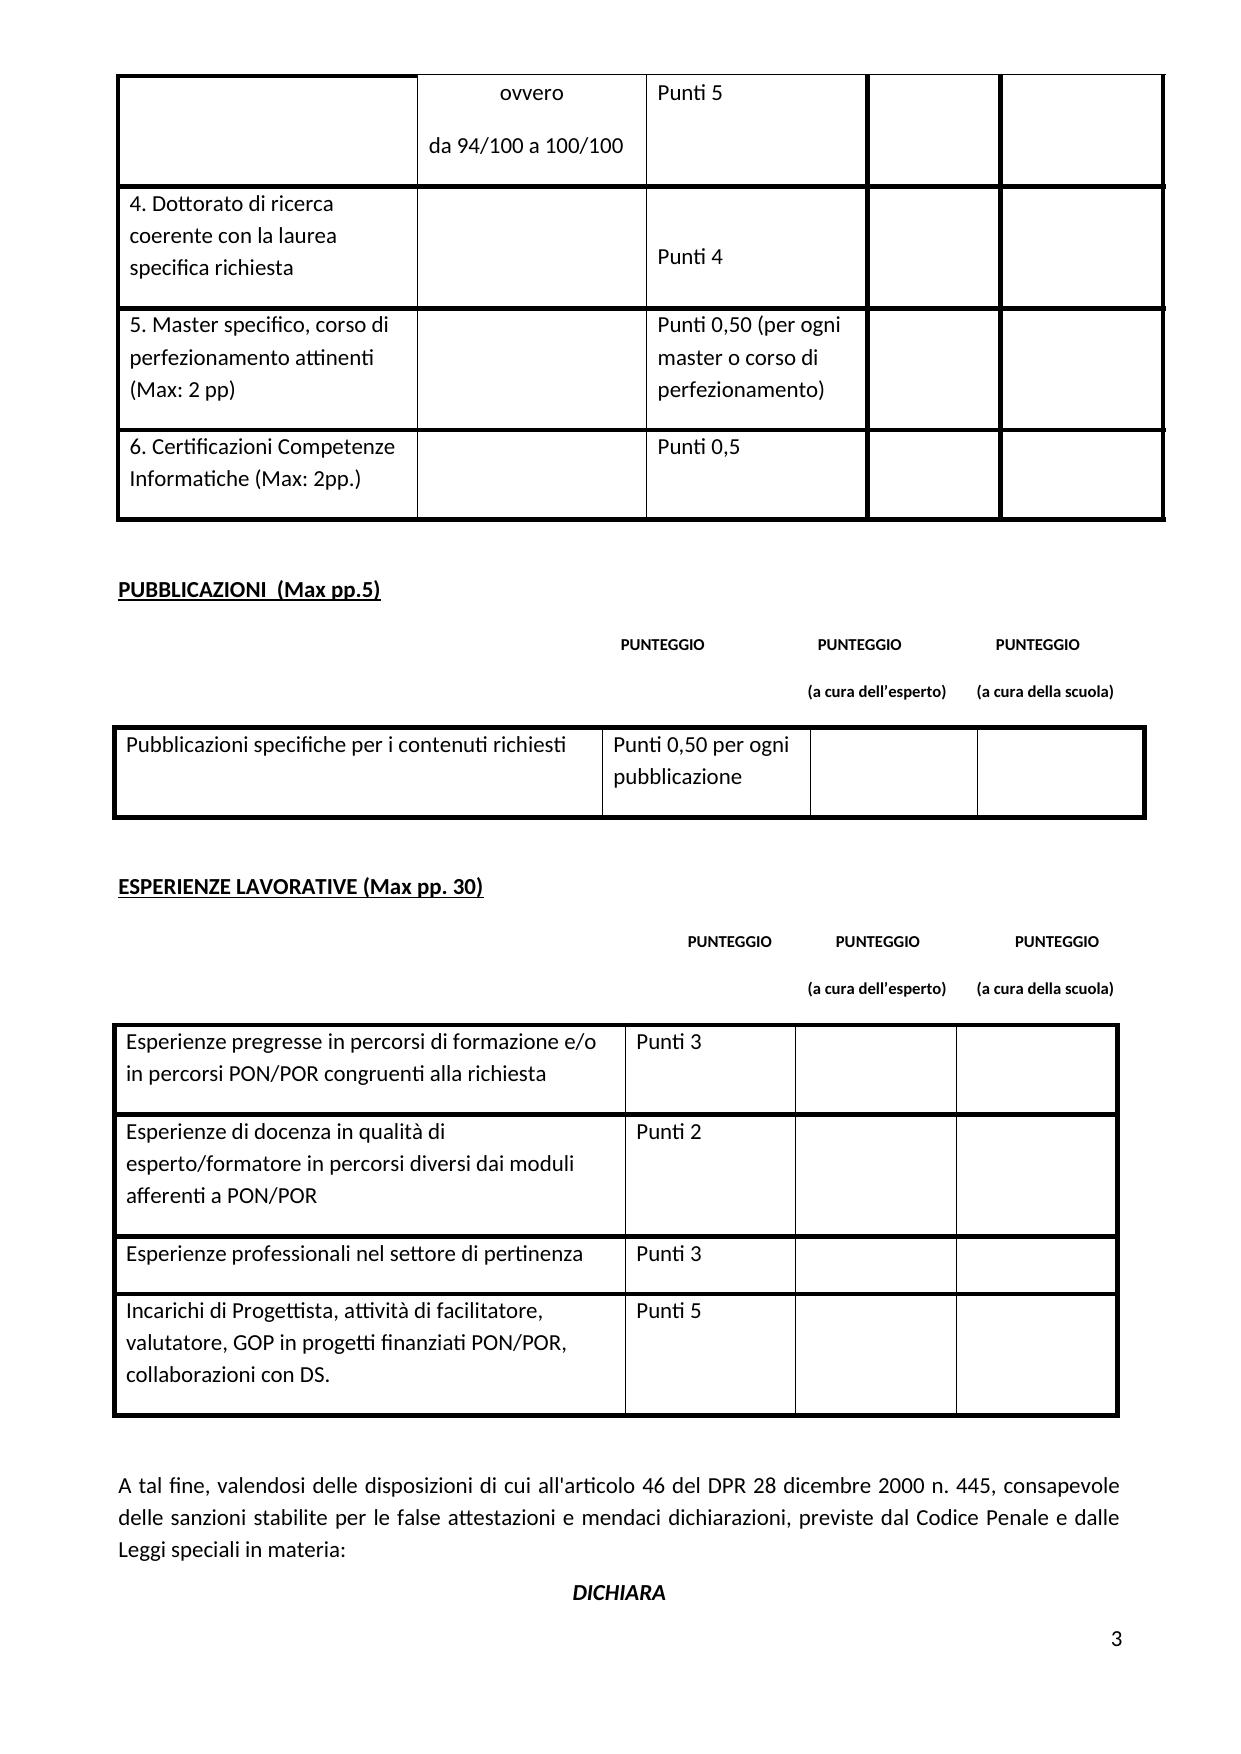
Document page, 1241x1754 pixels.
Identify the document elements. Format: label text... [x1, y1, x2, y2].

text ESPERIENZE LAVORATIVE (Max pp. 30) [118, 872, 1122, 901]
table_header [811, 730, 977, 815]
text DICHIARA [118, 1578, 1122, 1606]
table_cell [957, 1239, 1115, 1291]
table_cell [796, 1239, 956, 1291]
table_cell Esperienze di docenza in qualità di esperto/formatore in percorsi diversi dai moduli afferenti a PON/POR [117, 1117, 625, 1234]
table_cell [957, 1117, 1115, 1234]
text (a cura dell’esperto) (a cura della scuola) [118, 681, 1122, 701]
table_cell ovvero da 94/100 a 100/100 [418, 75, 646, 184]
table_cell 5. Master specifico, corso di perfezionamento attinenti (Max: 2 pp) [120, 311, 417, 428]
table_cell [957, 1296, 1115, 1413]
table_cell Punti 0,50 (per ogni master o corso di perfezionamento) [647, 311, 865, 428]
text PUNTEGGIO PUNTEGGIO PUNTEGGIO [118, 628, 1122, 656]
table_cell [120, 78, 417, 184]
table_cell [418, 189, 646, 306]
table_cell [796, 1296, 956, 1413]
table_cell [1003, 432, 1161, 517]
table_cell Punti 5 [647, 75, 865, 184]
table_cell [870, 311, 998, 428]
table_cell Punti 2 [626, 1117, 795, 1234]
text PUNTEGGIO PUNTEGGIO PUNTEGGIO [118, 926, 1122, 953]
table_cell [418, 432, 646, 517]
text A tal fine, valendosi delle disposizioni di cui all'articolo 46 del DPR 28 dicembre 2000 n. 445, consapevole delle sanzioni stabilite per le false attestazioni e mendaci dichiarazioni, previste dal Codice Penale e dalle Leggi speciali in materia: [118, 1471, 1122, 1563]
table_header Punti 0,50 per ogni pubblicazione [603, 730, 810, 815]
table_cell [418, 311, 646, 428]
table_cell 4. Dottorato di ricerca coerente con la laurea specifica richiesta [120, 189, 417, 306]
table_cell Punti 5 [626, 1296, 795, 1413]
table_cell [1003, 75, 1161, 184]
table_cell Punti 0,5 [647, 432, 865, 517]
table_cell [796, 1117, 956, 1234]
table_cell [1003, 311, 1161, 428]
text PUBBLICAZIONI (Max pp.5) [118, 575, 1122, 603]
table_cell 6. Certificazioni Competenze Informatiche (Max: 2pp.) [120, 432, 417, 517]
table_header Esperienze pregresse in percorsi di formazione e/o in percorsi PON/POR congruenti alla richiesta [117, 1027, 625, 1112]
table_cell [1003, 189, 1161, 306]
table_header [796, 1027, 956, 1112]
text (a cura dell’esperto) (a cura della scuola) [118, 978, 1122, 999]
table_cell [870, 189, 998, 306]
table_header Punti 3 [626, 1027, 795, 1112]
table_cell [870, 75, 998, 184]
table_header [978, 730, 1142, 815]
table_cell Incarichi di Progettista, attività di facilitatore, valutatore, GOP in progetti finanziati PON/POR, collaborazioni con DS. [117, 1296, 625, 1413]
table_header [957, 1027, 1115, 1112]
table_cell Esperienze professionali nel settore di pertinenza [117, 1239, 625, 1291]
table_cell Punti 4 [647, 189, 865, 306]
table_header Pubblicazioni specifiche per i contenuti richiesti [117, 730, 602, 815]
table_cell Punti 3 [626, 1239, 795, 1291]
table_cell [870, 432, 998, 517]
